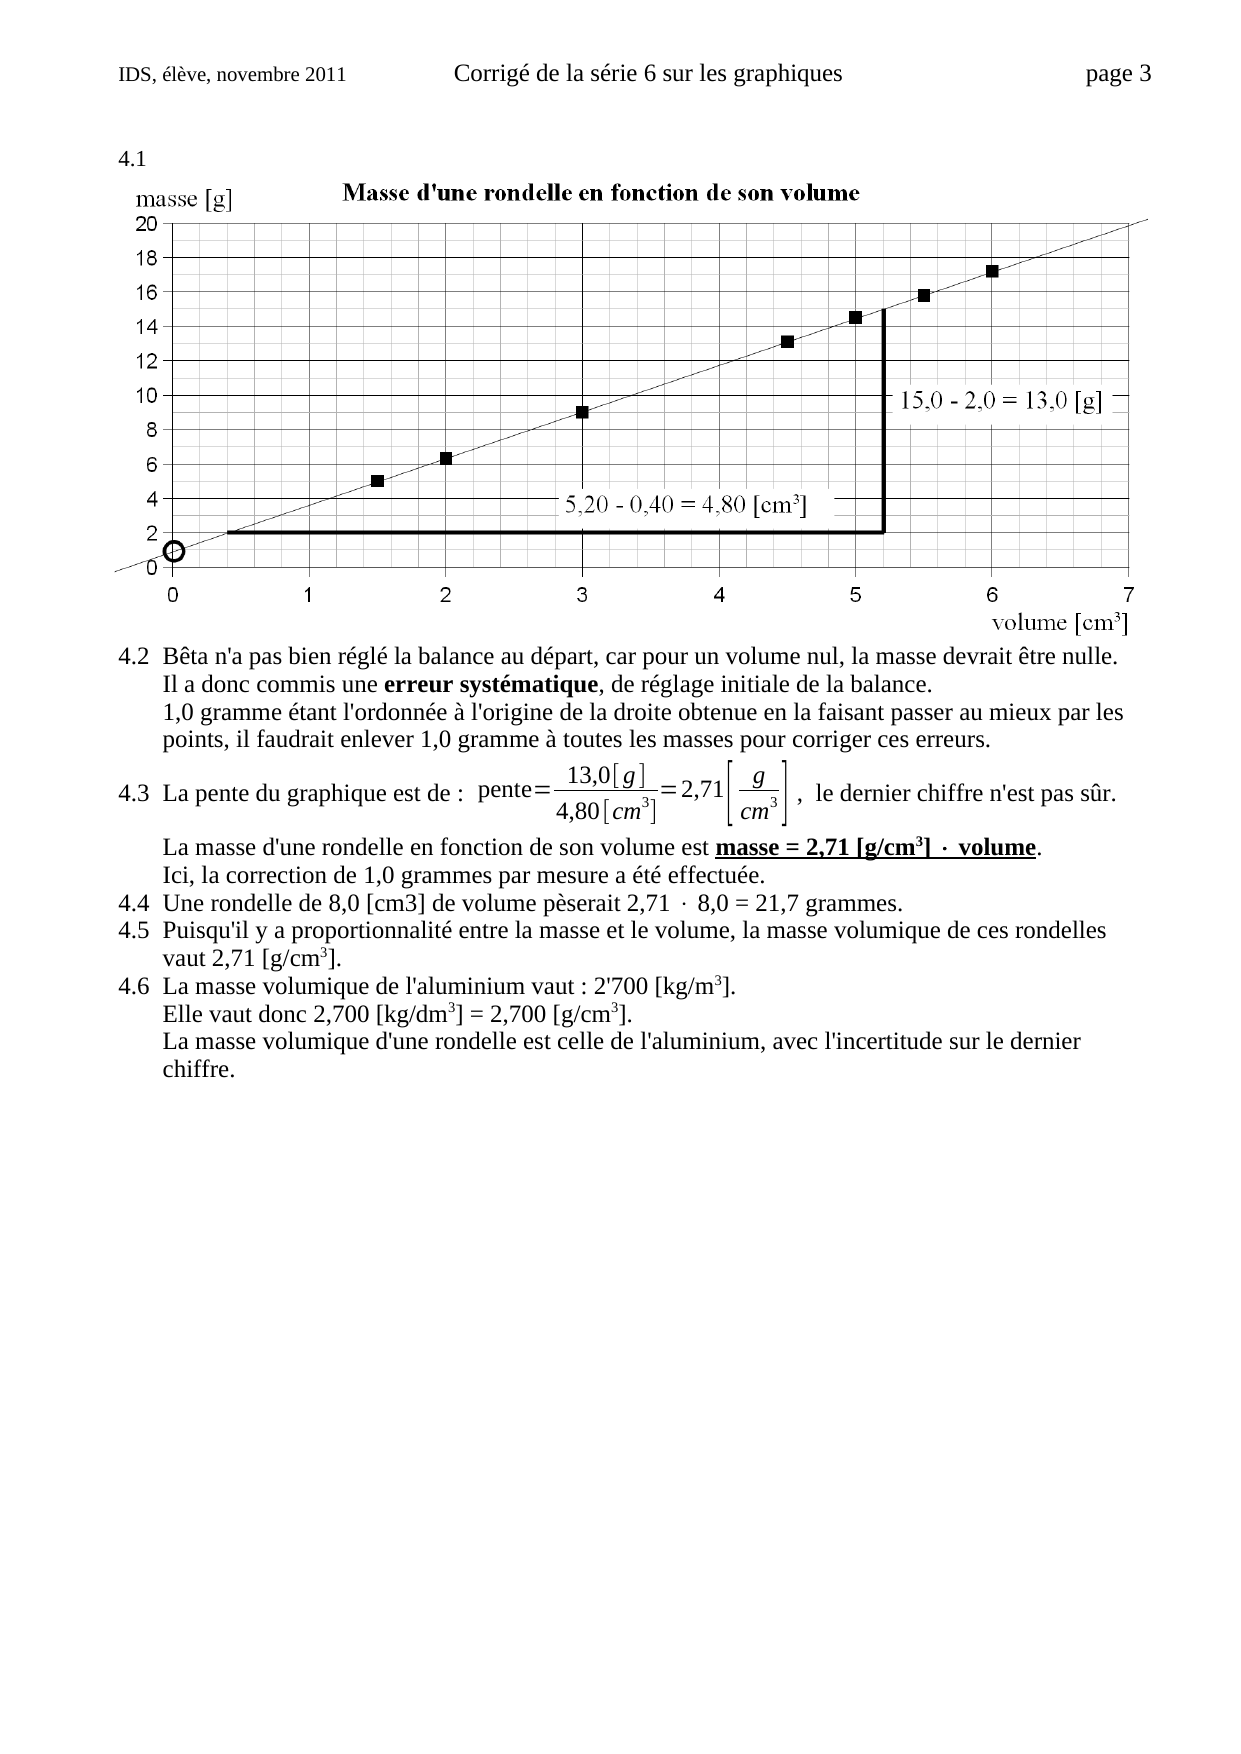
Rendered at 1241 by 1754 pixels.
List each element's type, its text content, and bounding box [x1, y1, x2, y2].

text Il a donc commis une erreur systématique, de réglage initiale de la balance. [118, 670, 1152, 698]
text 4.5 Puisqu'il y a proportionnalité entre la masse et le volume, la masse volumique de ces rondelles vaut 2,71 [g/cm3]. [118, 917, 1152, 972]
text 4.4 Une rondelle de 8,0 [cm3] de volume pèserait 2,71  8,0 = 21,7 grammes. [118, 889, 1152, 917]
text Elle vaut donc 2,700 [kg/dm3] = 2,700 [g/cm3]. [118, 1000, 1152, 1027]
text 1,0 gramme étant l'ordonnée à l'origine de la droite obtenue en la faisant passer au mieux par les points, il faudrait enlever 1,0 gramme à toutes les masses pour corriger ces erreurs. [118, 698, 1152, 753]
text La masse d'une rondelle en fonction de son volume est masse = 2,71 [g/cm3]  volume. [118, 833, 1152, 861]
text 4.3 La pente du graphique est de : , le dernier chiffre n'est pas sûr. [118, 753, 1152, 833]
picture [114, 173, 1148, 642]
text La masse volumique d'une rondelle est celle de l'aluminium, avec l'incertitude sur le dernier chiffre. [118, 1027, 1152, 1083]
text 4.2 Bêta n'a pas bien réglé la balance au départ, car pour un volume nul, la masse devrait être nulle. [118, 642, 1152, 670]
text 4.1 [118, 146, 1152, 171]
text 4.6 La masse volumique de l'aluminium vaut : 2'700 [kg/m3]. [118, 972, 1152, 1000]
text Ici, la correction de 1,0 grammes par mesure a été effectuée. [118, 861, 1152, 889]
